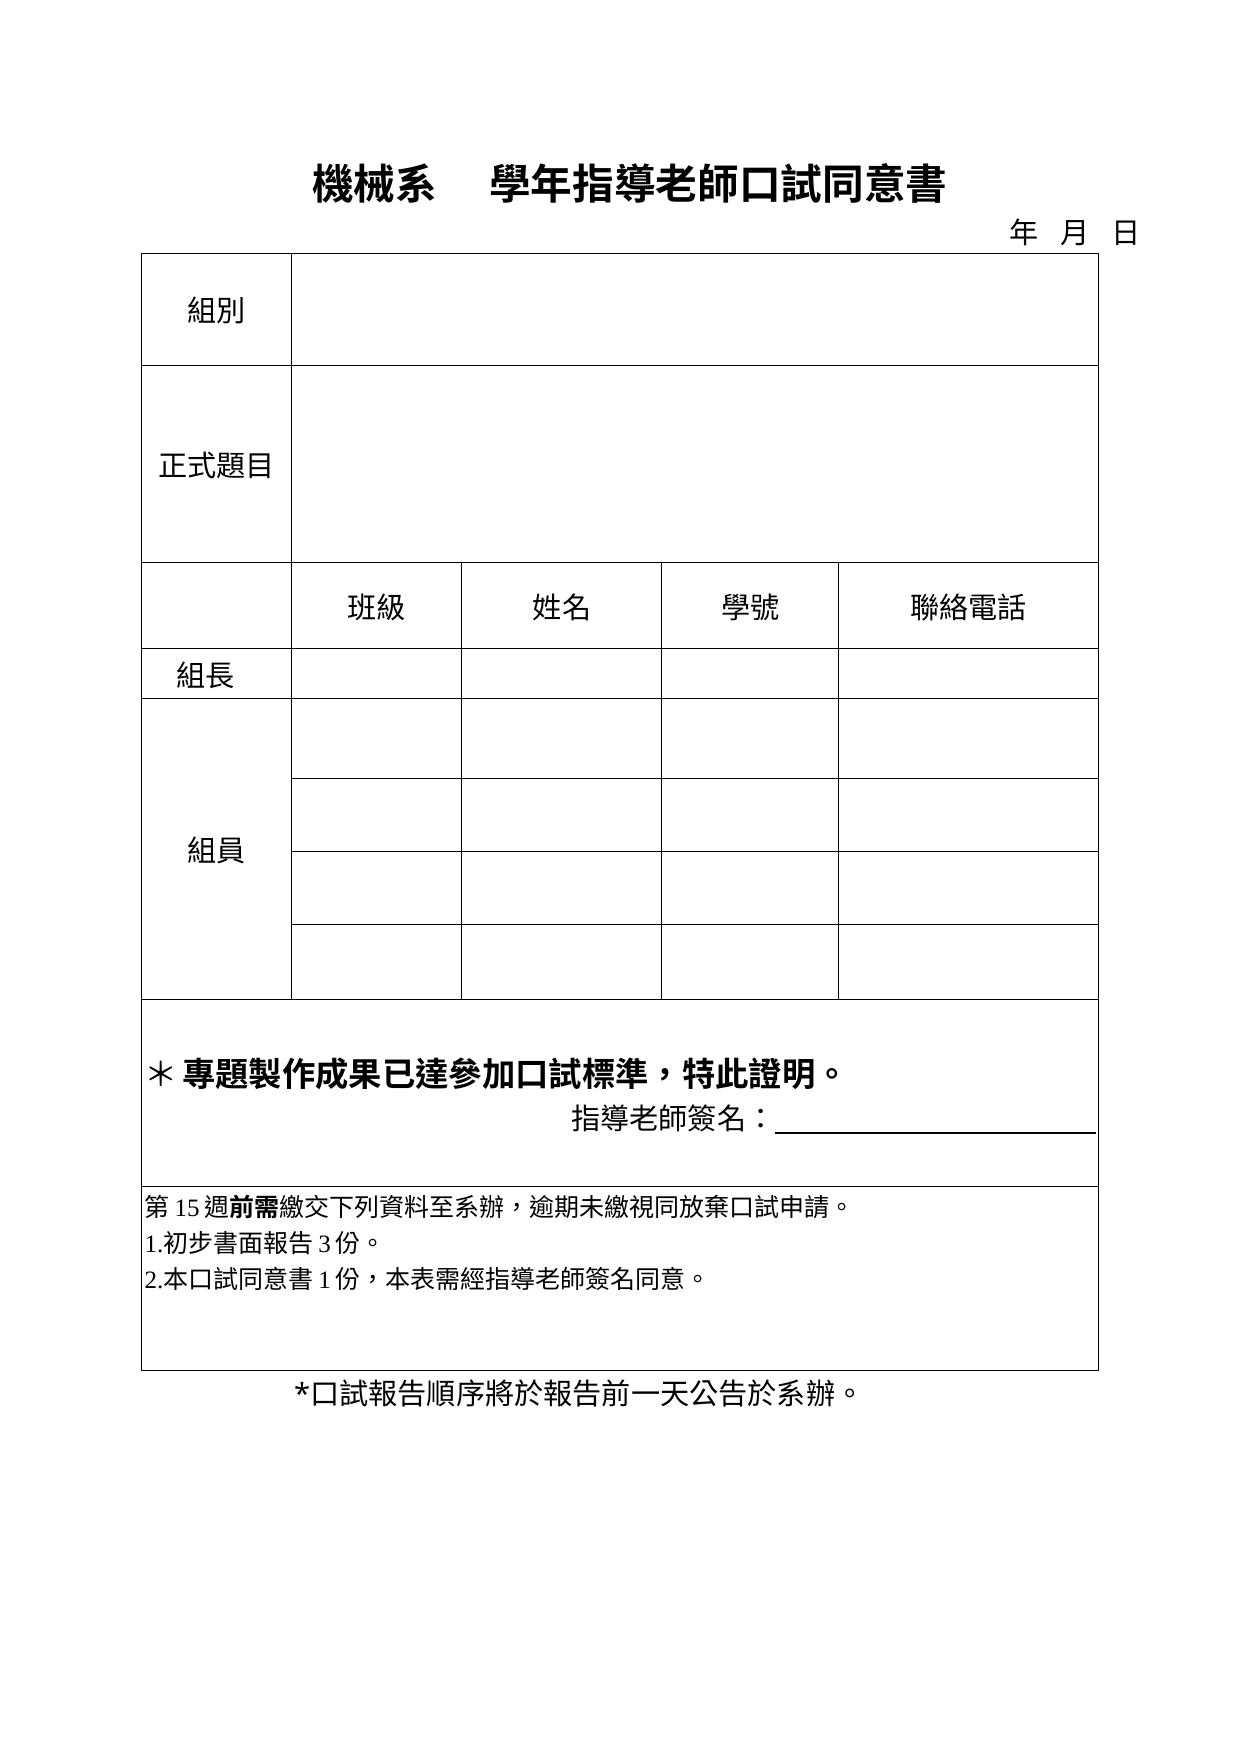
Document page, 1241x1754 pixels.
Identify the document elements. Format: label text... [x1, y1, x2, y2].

table_cell 組長 [142, 649, 291, 698]
text *口試報告順序將於報告前一天公告於系辦。 [71, 1371, 1087, 1413]
table_cell [839, 699, 1098, 778]
table_cell 組員 [142, 699, 291, 998]
table_cell [662, 649, 838, 698]
table_cell [839, 852, 1098, 924]
text 年 月 日 [89, 210, 1140, 252]
table_cell [839, 779, 1098, 851]
table_cell 正式題目 [142, 366, 291, 562]
table_cell 第15週前需繳交下列資料至系辦，逾期未繳視同放棄口試申請。 1.初步書面報告3份。 2.本口試同意書1份，本表需經指導老師簽名同意。 [142, 1187, 1098, 1370]
table_cell [839, 925, 1098, 998]
table_cell [292, 699, 461, 778]
table_cell [462, 852, 661, 924]
table_header [292, 254, 1098, 365]
text 機械系 學年指導老師口試同意書 [90, 156, 1169, 210]
table_cell [839, 649, 1098, 698]
table_cell [462, 779, 661, 851]
table_cell [662, 852, 838, 924]
table_cell [292, 779, 461, 851]
table_cell 專題製作成果已達參加口試標準，特此證明。 指導老師簽名： [142, 1000, 1098, 1186]
table_cell 姓名 [462, 563, 661, 648]
table_cell [662, 779, 838, 851]
table_cell [292, 852, 461, 924]
table_cell [662, 699, 838, 778]
table_cell [662, 925, 838, 998]
table_cell 學號 [662, 563, 838, 648]
table_cell [292, 925, 461, 998]
table_cell [462, 925, 661, 998]
table_cell [142, 563, 291, 648]
table_cell 班級 [292, 563, 461, 648]
table_cell [462, 649, 661, 698]
table_cell [292, 649, 461, 698]
table_cell 聯絡電話 [839, 563, 1098, 648]
table_cell [292, 366, 1098, 562]
table_cell [462, 699, 661, 778]
table_header 組別 [142, 254, 291, 365]
